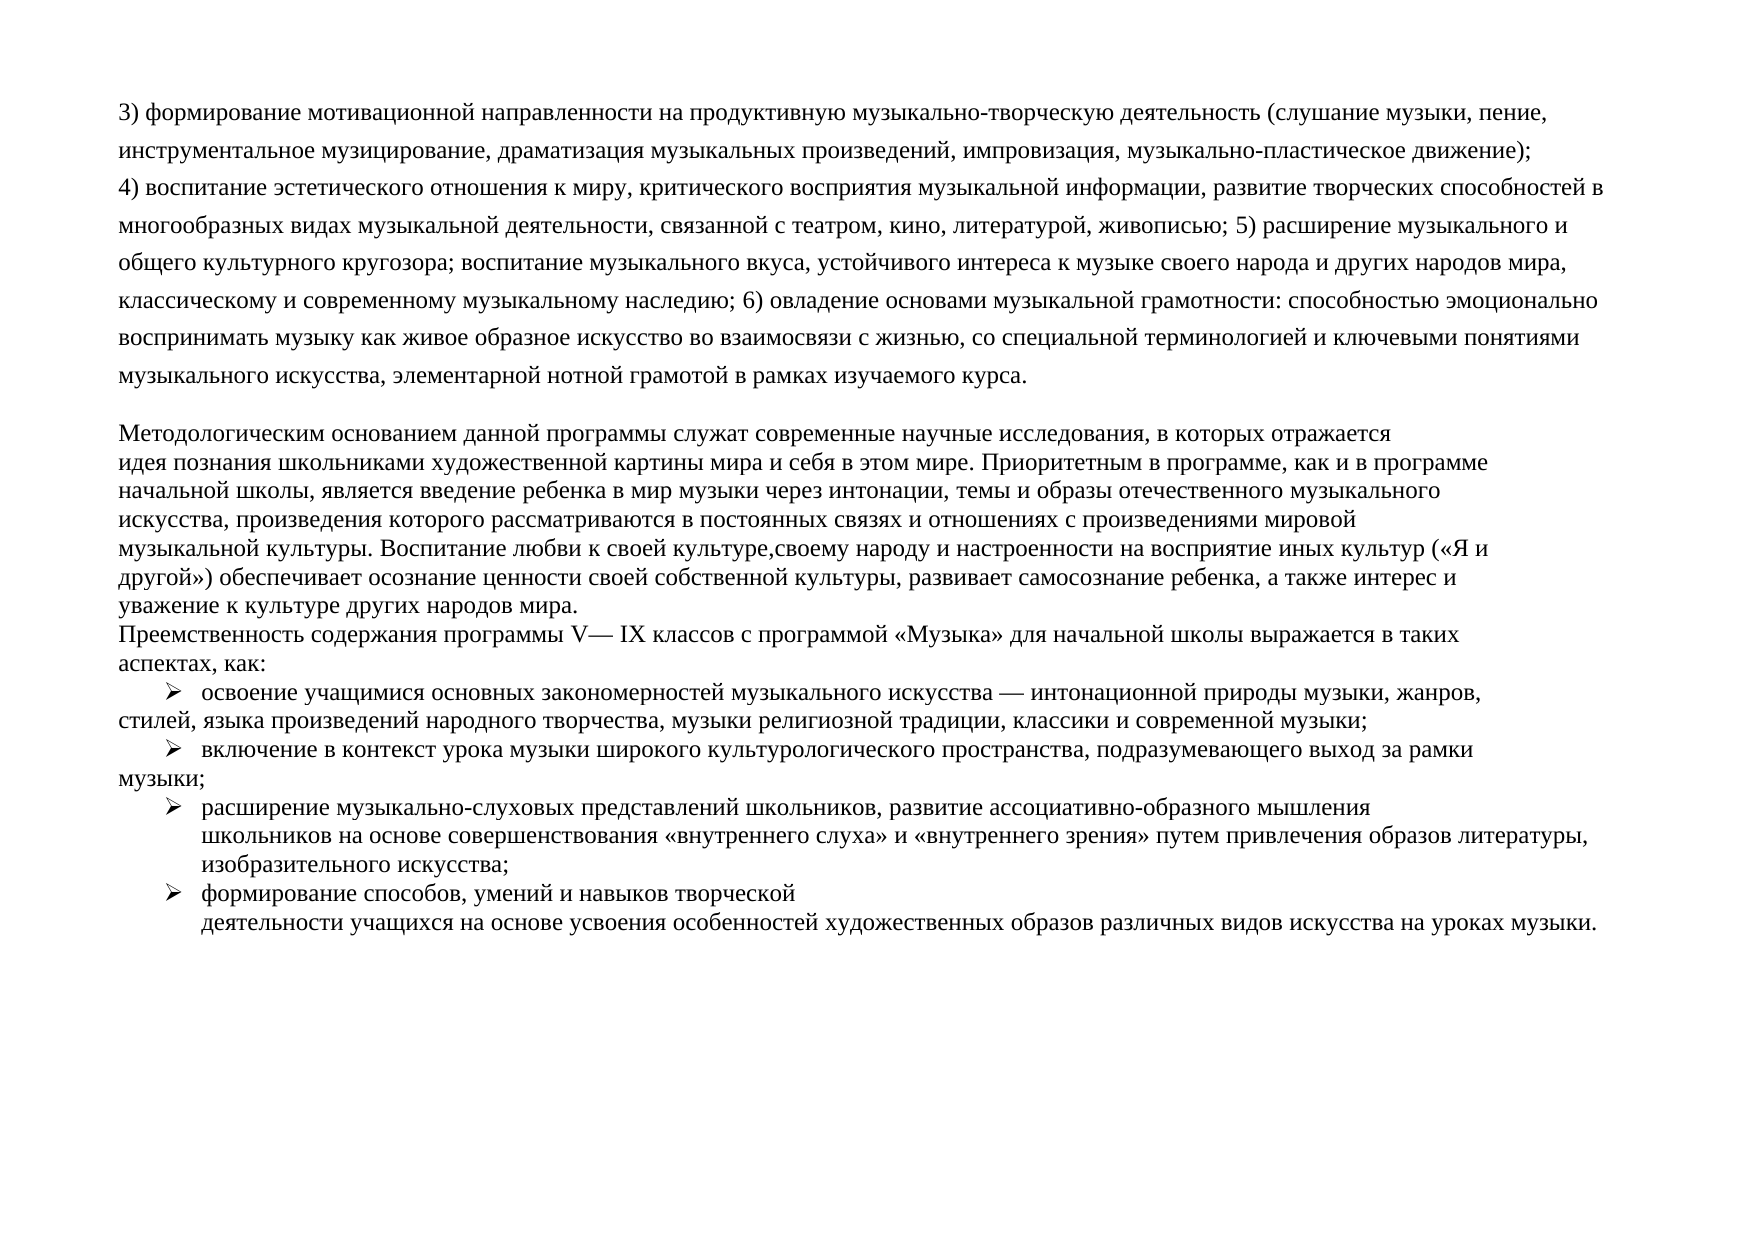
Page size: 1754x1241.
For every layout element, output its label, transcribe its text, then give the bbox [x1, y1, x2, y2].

text 3) формирование мотивационной направленности на продуктивную музыкально-творческую деятельность (слушание музыки, пение, инструментальное музицирование, драматизация музыкальных произведений, импровизация, музыкально-пластическое движение); 4) воспитание эстетического отношения к миру, критического восприятия музыкальной информации, развитие творческих способностей в многообразных видах музыкальной деятельности, связанной с театром, кино, литературой, живописью; 5) расширение музыкального и общего культурного кругозора; воспитание музыкального вкуса, устойчивого интереса к музыке своего народа и других народов мира, классическому и современному музыкальному наследию; 6) овладение основами музыкальной грамотности: способностью эмоционально воспринимать музыку как живое образное искусство во взаимосвязи с жизнью, со специальной терминологией и ключевыми понятиями музыкального искусства, элементарной нотной грамотой в рамках изучаемого курса. [118, 89, 1636, 389]
text аспектах, как: [118, 648, 1636, 677]
text музыки; [118, 763, 1636, 792]
text стилей, языка произведений народного творчества, музыки религиозной традиции, классики и современной музыки; [118, 705, 1636, 734]
text Методологическим основанием данной программы служат современные научные исследования, в которых отражается [118, 418, 1636, 447]
text идея познания школьниками художественной картины мира и себя в этом мире. Приоритетным в программе, как и в программе [118, 447, 1636, 475]
text начальной школы, является введение ребенка в мир музыки через интонации, темы и образы отечественного музыкального [118, 475, 1636, 504]
text Преемственность содержания программы V— IX классов с программой «Музыка» для начальной школы выражается в таких [118, 619, 1636, 648]
text искусства, произведения которого рассматриваются в постоянных связях и отношениях с произведениями мировой [118, 504, 1636, 533]
list освоение учащимися основных закономерностей музыкального искусства — интонационной природы музыки, жанров, [163, 677, 1636, 705]
text другой») обеспечивает осознание ценности своей собственной культуры, развивает самосознание ребенка, а также интерес и [118, 562, 1636, 590]
text уважение к культуре других народов мира. [118, 590, 1636, 619]
list расширение музыкально-слуховых представлений школьников, развитие ассоциативно-образного мышления школьников на основе совершенствования «внутреннего слуха» и «внутреннего зрения» путем привлечения образов литературы, изобразительного искусства; [163, 792, 1636, 878]
list включение в контекст урока музыки широкого культурологического пространства, подразумевающего выход за рамки [163, 734, 1636, 763]
list формирование способов, умений и навыков творческой деятельности учащихся на основе усвоения особенностей художественных образов различных видов искусства на уроках музыки. [163, 878, 1636, 935]
text музыкальной культуры. Воспитание любви к своей культуре,своему народу и настроенности на восприятие иных культур («Я и [118, 533, 1636, 562]
